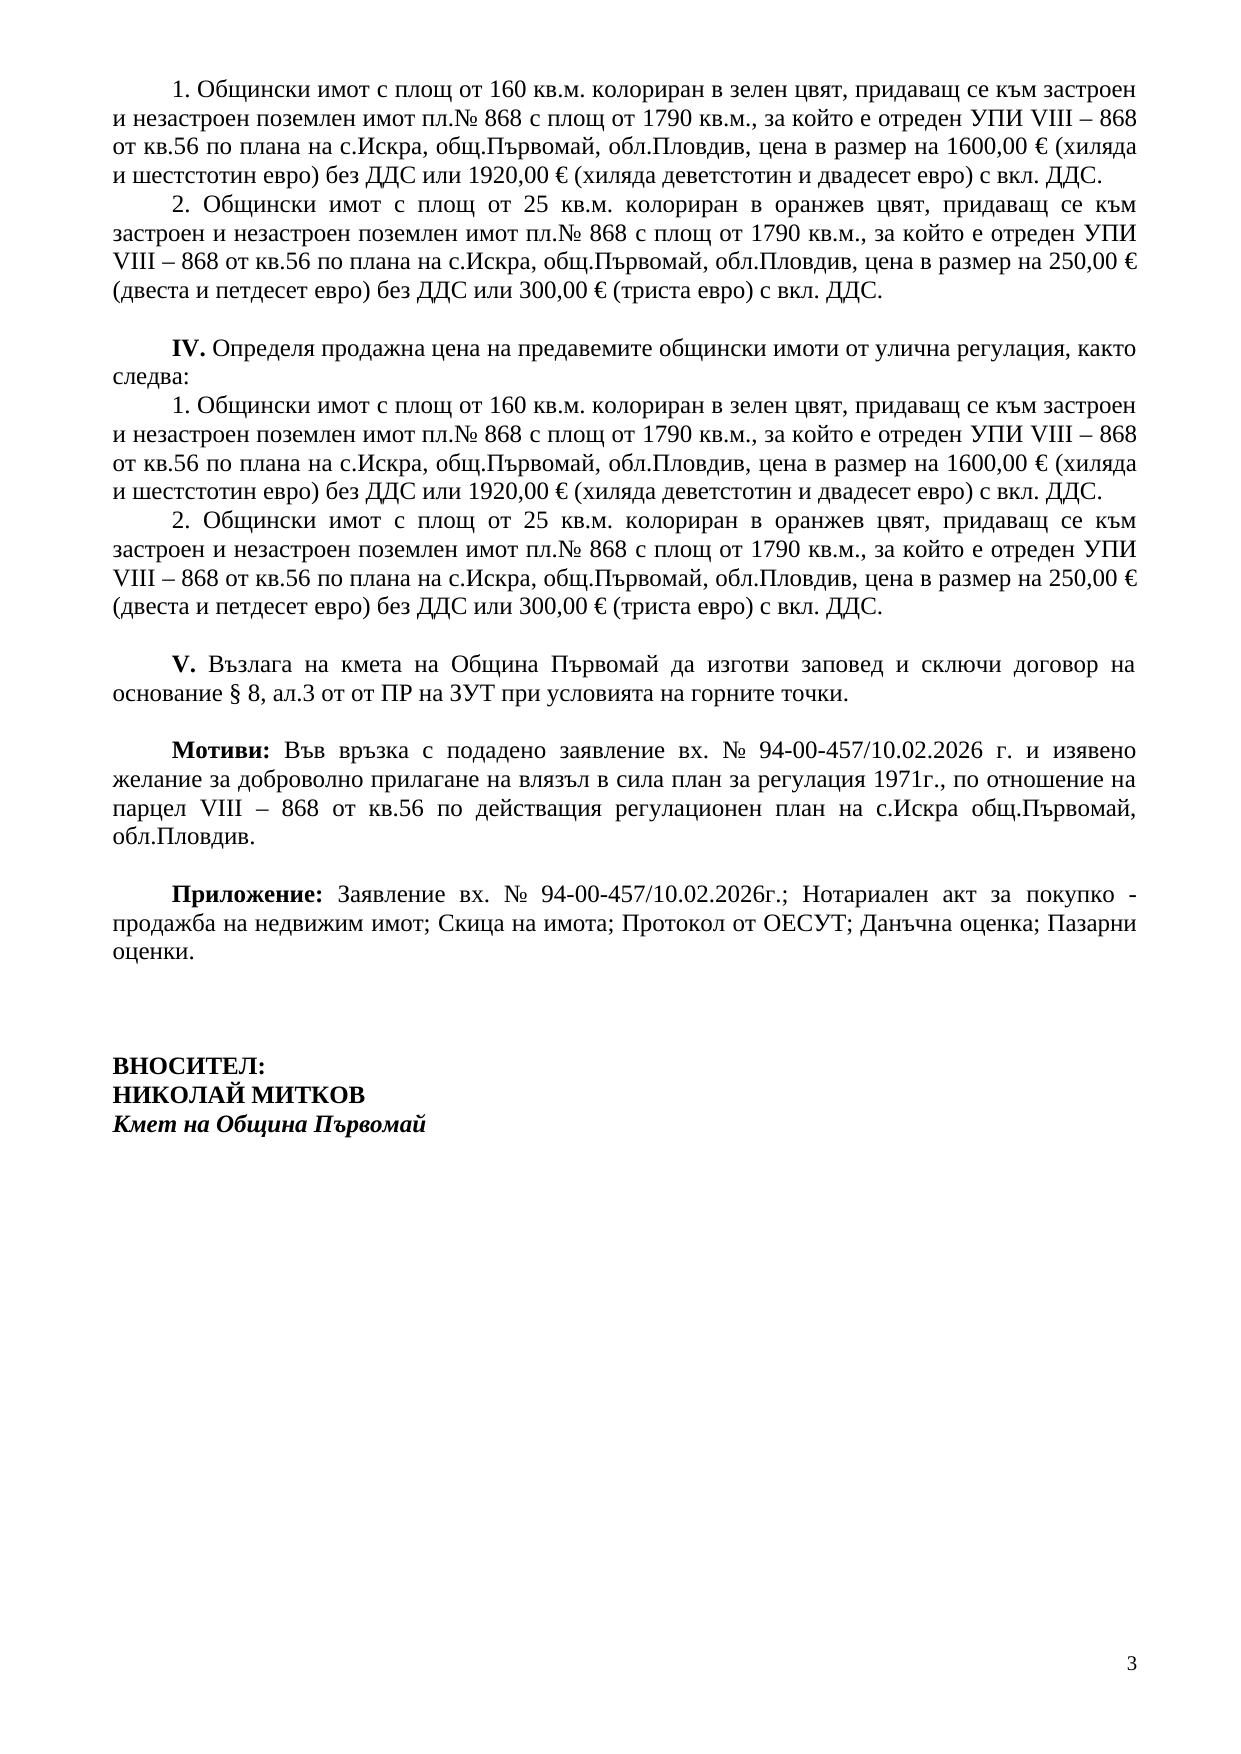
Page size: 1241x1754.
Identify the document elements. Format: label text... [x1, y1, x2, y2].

text Приложение: Заявление вх. № 94-00-457/10.02.2026г.; Нотариален акт за покупко - продажба на недвижим имот; Скица на имота; Протокол от ОЕСУТ; Данъчна оценка; Пазарни оценки. [112, 879, 1137, 965]
text НИКОЛАЙ МИТКОВ [112, 1080, 1137, 1109]
text Мотиви: Във връзка с подадено заявление вх. № 94-00-457/10.02.2026 г. и изявено желание за доброволно прилагане на влязъл в сила план за регулация 1971г., по отношение на парцел VIII – 868 от кв.56 по действащия регулационен план на с.Искра общ.Първомай, обл.Пловдив. [112, 735, 1137, 850]
text 1. Общински имот с площ от 160 кв.м. колориран в зелен цвят, придаващ се към застроен и незастроен поземлен имот пл.№ 868 с площ от 1790 кв.м., за който е отреден УПИ VIII – 868 от кв.56 по плана на с.Искра, общ.Първомай, обл.Пловдив, цена в размер на 1600,00 € (хиляда и шестстотин евро) без ДДС или 1920,00 € (хиляда деветстотин и двадесет евро) с вкл. ДДС. [112, 390, 1137, 505]
text 2. Общински имот с площ от 25 кв.м. колориран в оранжев цвят, придаващ се към застроен и незастроен поземлен имот пл.№ 868 с площ от 1790 кв.м., за който е отреден УПИ VIII – 868 от кв.56 по плана на с.Искра, общ.Първомай, обл.Пловдив, цена в размер на 250,00 € (двеста и петдесет евро) без ДДС или 300,00 € (триста евро) с вкл. ДДС. [112, 505, 1137, 620]
text ВНОСИТЕЛ: [112, 1051, 1137, 1080]
text 2. Общински имот с площ от 25 кв.м. колориран в оранжев цвят, придаващ се към застроен и незастроен поземлен имот пл.№ 868 с площ от 1790 кв.м., за който е отреден УПИ VIII – 868 от кв.56 по плана на с.Искра, общ.Първомай, обл.Пловдив, цена в размер на 250,00 € (двеста и петдесет евро) без ДДС или 300,00 € (триста евро) с вкл. ДДС. [112, 189, 1137, 304]
text Кмет на Община Първомай [112, 1109, 1137, 1138]
text IV. Определя продажна цена на предавемите общински имоти от улична регулация, както следва: [112, 333, 1137, 390]
text 1. Общински имот с площ от 160 кв.м. колориран в зелен цвят, придаващ се към застроен и незастроен поземлен имот пл.№ 868 с площ от 1790 кв.м., за който е отреден УПИ VIII – 868 от кв.56 по плана на с.Искра, общ.Първомай, обл.Пловдив, цена в размер на 1600,00 € (хиляда и шестстотин евро) без ДДС или 1920,00 € (хиляда деветстотин и двадесет евро) с вкл. ДДС. [112, 74, 1137, 189]
text V. Възлага на кмета на Община Първомай да изготви заповед и сключи договор на основание § 8, ал.3 от от ПР на ЗУТ при условията на горните точки. [112, 649, 1137, 706]
